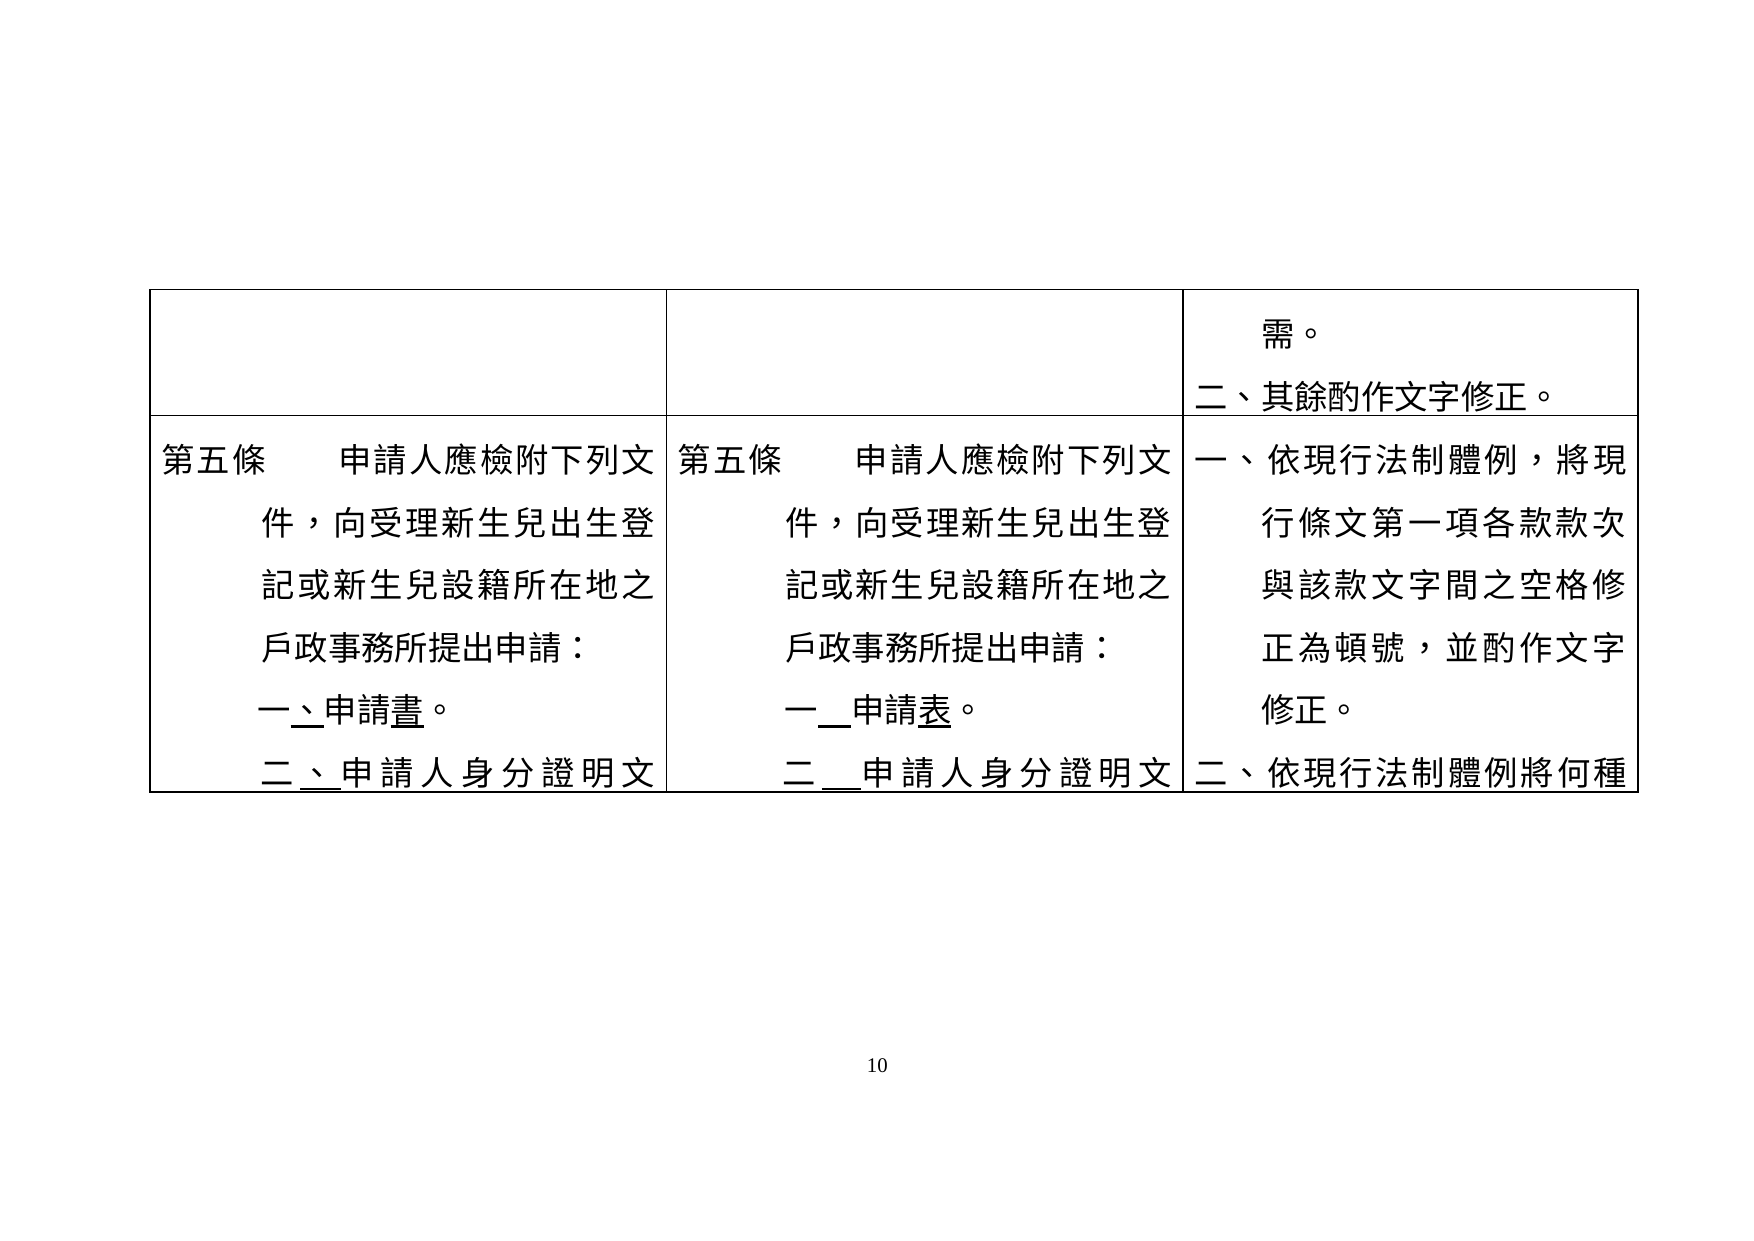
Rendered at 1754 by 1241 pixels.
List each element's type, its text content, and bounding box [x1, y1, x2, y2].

table_cell 第五條 申請人應檢附下列文件，向受理新生兒出生登記或新生兒設籍所在地之戶政事務所提出申請： 一 申請表。 二 申請人身分證明文 [667, 416, 1182, 791]
table_cell 需。 二、其餘酌作文字修正。 [1184, 290, 1637, 415]
table_cell [151, 290, 666, 415]
table_cell 第五條 申請人應檢附下列文件，向受理新生兒出生登記或新生兒設籍所在地之戶政事務所提出申請： 一、申請書。 二、申請人身分證明文 [151, 416, 666, 791]
table_cell [667, 290, 1182, 415]
table_cell 一、依現行法制體例，將現行條文第一項各款款次與該款文字間之空格修正為頓號，並酌作文字修正。 二、依現行法制體例將何種 [1184, 416, 1637, 791]
